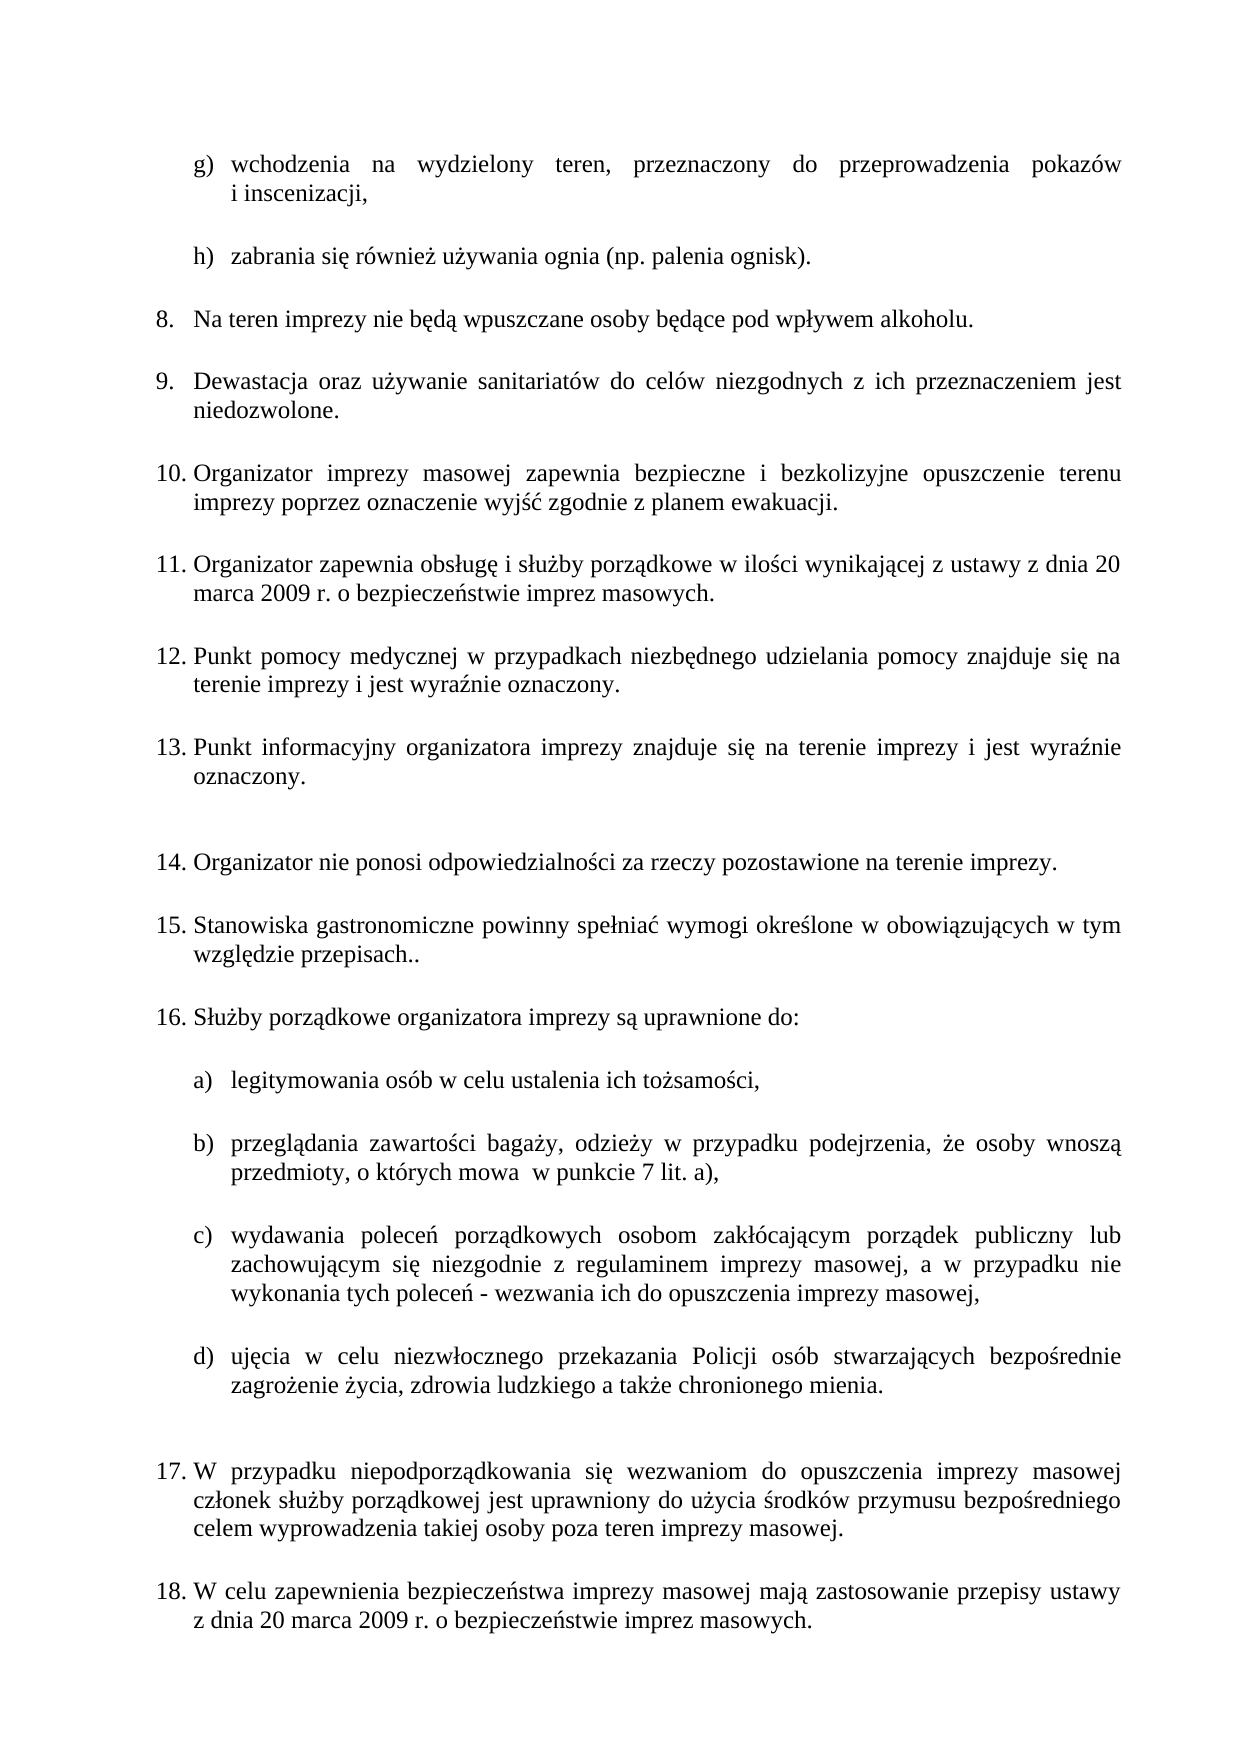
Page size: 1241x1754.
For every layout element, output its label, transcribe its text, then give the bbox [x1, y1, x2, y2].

list Organizator imprezy masowej zapewnia bezpieczne i bezkolizyjne opuszczenie terenu imprezy poprzez oznaczenie wyjść zgodnie z planem ewakuacji. [156, 458, 1122, 515]
list wydawania poleceń porządkowych osobom zakłócającym porządek publiczny lub zachowującym się niezgodnie z regulaminem imprezy masowej, a w przypadku nie wykonania tych poleceń - wezwania ich do opuszczenia imprezy masowej, [193, 1220, 1122, 1307]
list ujęcia w celu niezwłocznego przekazania Policji osób stwarzających bezpośrednie zagrożenie życia, zdrowia ludzkiego a także chronionego mienia. [193, 1341, 1122, 1398]
list Stanowiska gastronomiczne powinny spełniać wymogi określone w obowiązujących w tym względzie przepisach.. [156, 910, 1122, 968]
list zabrania się również używania ognia (np. palenia ognisk). [193, 241, 1122, 270]
list Punkt informacyjny organizatora imprezy znajduje się na terenie imprezy i jest wyraźnie oznaczony. [156, 732, 1122, 790]
list Na teren imprezy nie będą wpuszczane osoby będące pod wpływem alkoholu. [156, 304, 1122, 332]
list wchodzenia na wydzielony teren, przeznaczony do przeprowadzenia pokazów i inscenizacji, [193, 149, 1122, 207]
list Organizator zapewnia obsługę i służby porządkowe w ilości wynikającej z ustawy z dnia 20 marca 2009 r. o bezpieczeństwie imprez masowych. [156, 549, 1122, 607]
list legitymowania osób w celu ustalenia ich tożsamości, [193, 1065, 1122, 1094]
list Organizator nie ponosi odpowiedzialności za rzeczy pozostawione na terenie imprezy. [156, 847, 1122, 876]
list W celu zapewnienia bezpieczeństwa imprezy masowej mają zastosowanie przepisy ustawy z dnia 20 marca 2009 r. o bezpieczeństwie imprez masowych. [156, 1576, 1122, 1634]
list Służby porządkowe organizatora imprezy są uprawnione do: [156, 1002, 1122, 1031]
list W przypadku niepodporządkowania się wezwaniom do opuszczenia imprezy masowej członek służby porządkowej jest uprawniony do użycia środków przymusu bezpośredniego celem wyprowadzenia takiej osoby poza teren imprezy masowej. [156, 1456, 1122, 1542]
list Punkt pomocy medycznej w przypadkach niezbędnego udzielania pomocy znajduje się na terenie imprezy i jest wyraźnie oznaczony. [156, 641, 1122, 698]
list przeglądania zawartości bagaży, odzieży w przypadku podejrzenia, że osoby wnoszą przedmioty, o których mowa w punkcie 7 lit. a), [193, 1128, 1122, 1186]
list Dewastacja oraz używanie sanitariatów do celów niezgodnych z ich przeznaczeniem jest niedozwolone. [156, 366, 1122, 424]
